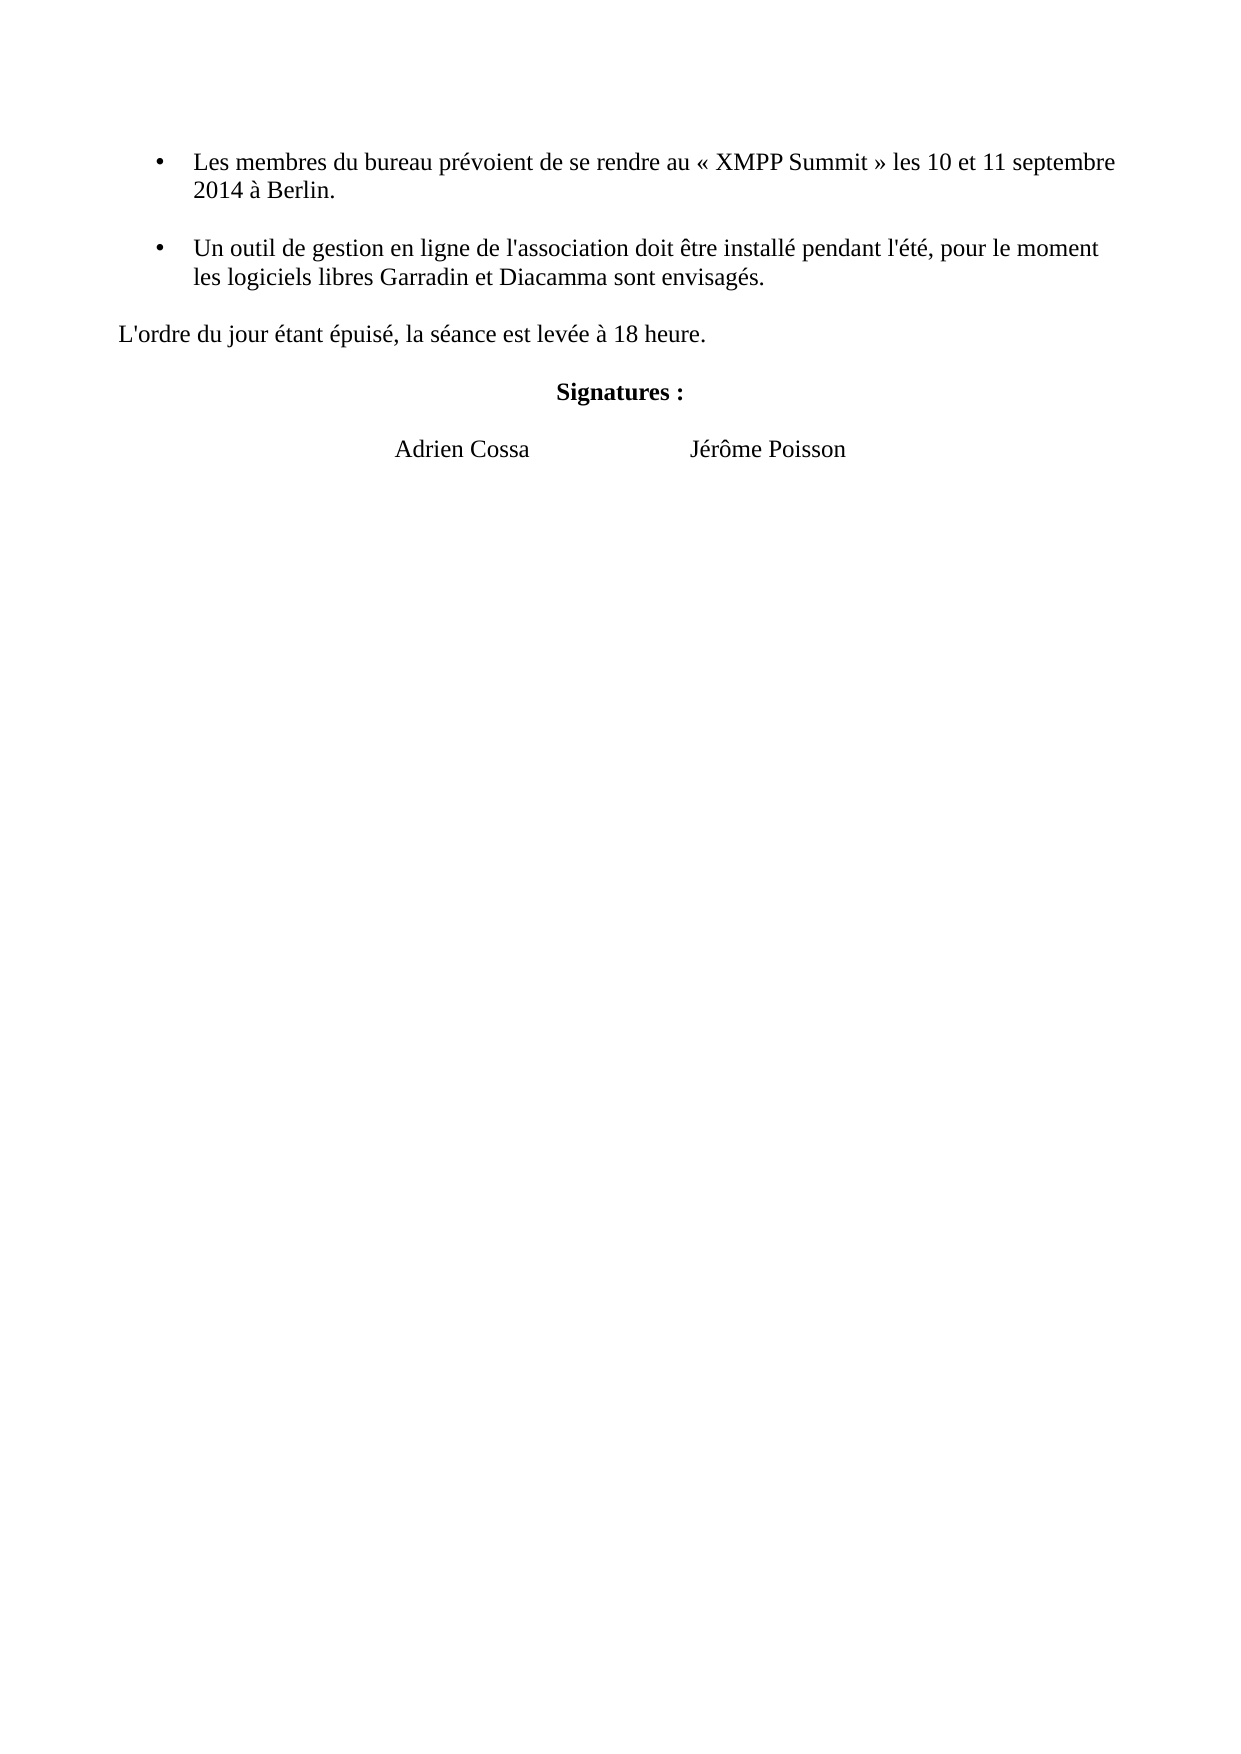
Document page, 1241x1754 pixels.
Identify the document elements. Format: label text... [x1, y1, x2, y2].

text Adrien Cossa Jérôme Poisson [118, 434, 1122, 463]
text Signatures : [118, 377, 1122, 406]
list Un outil de gestion en ligne de l'association doit être installé pendant l'été, pour le moment les logiciels libres Garradin et Diacamma sont envisagés. [156, 233, 1122, 291]
list Les membres du bureau prévoient de se rendre au « XMPP Summit » les 10 et 11 septembre 2014 à Berlin. [156, 147, 1122, 204]
text L'ordre du jour étant épuisé, la séance est levée à 18 heure. [118, 319, 1122, 348]
